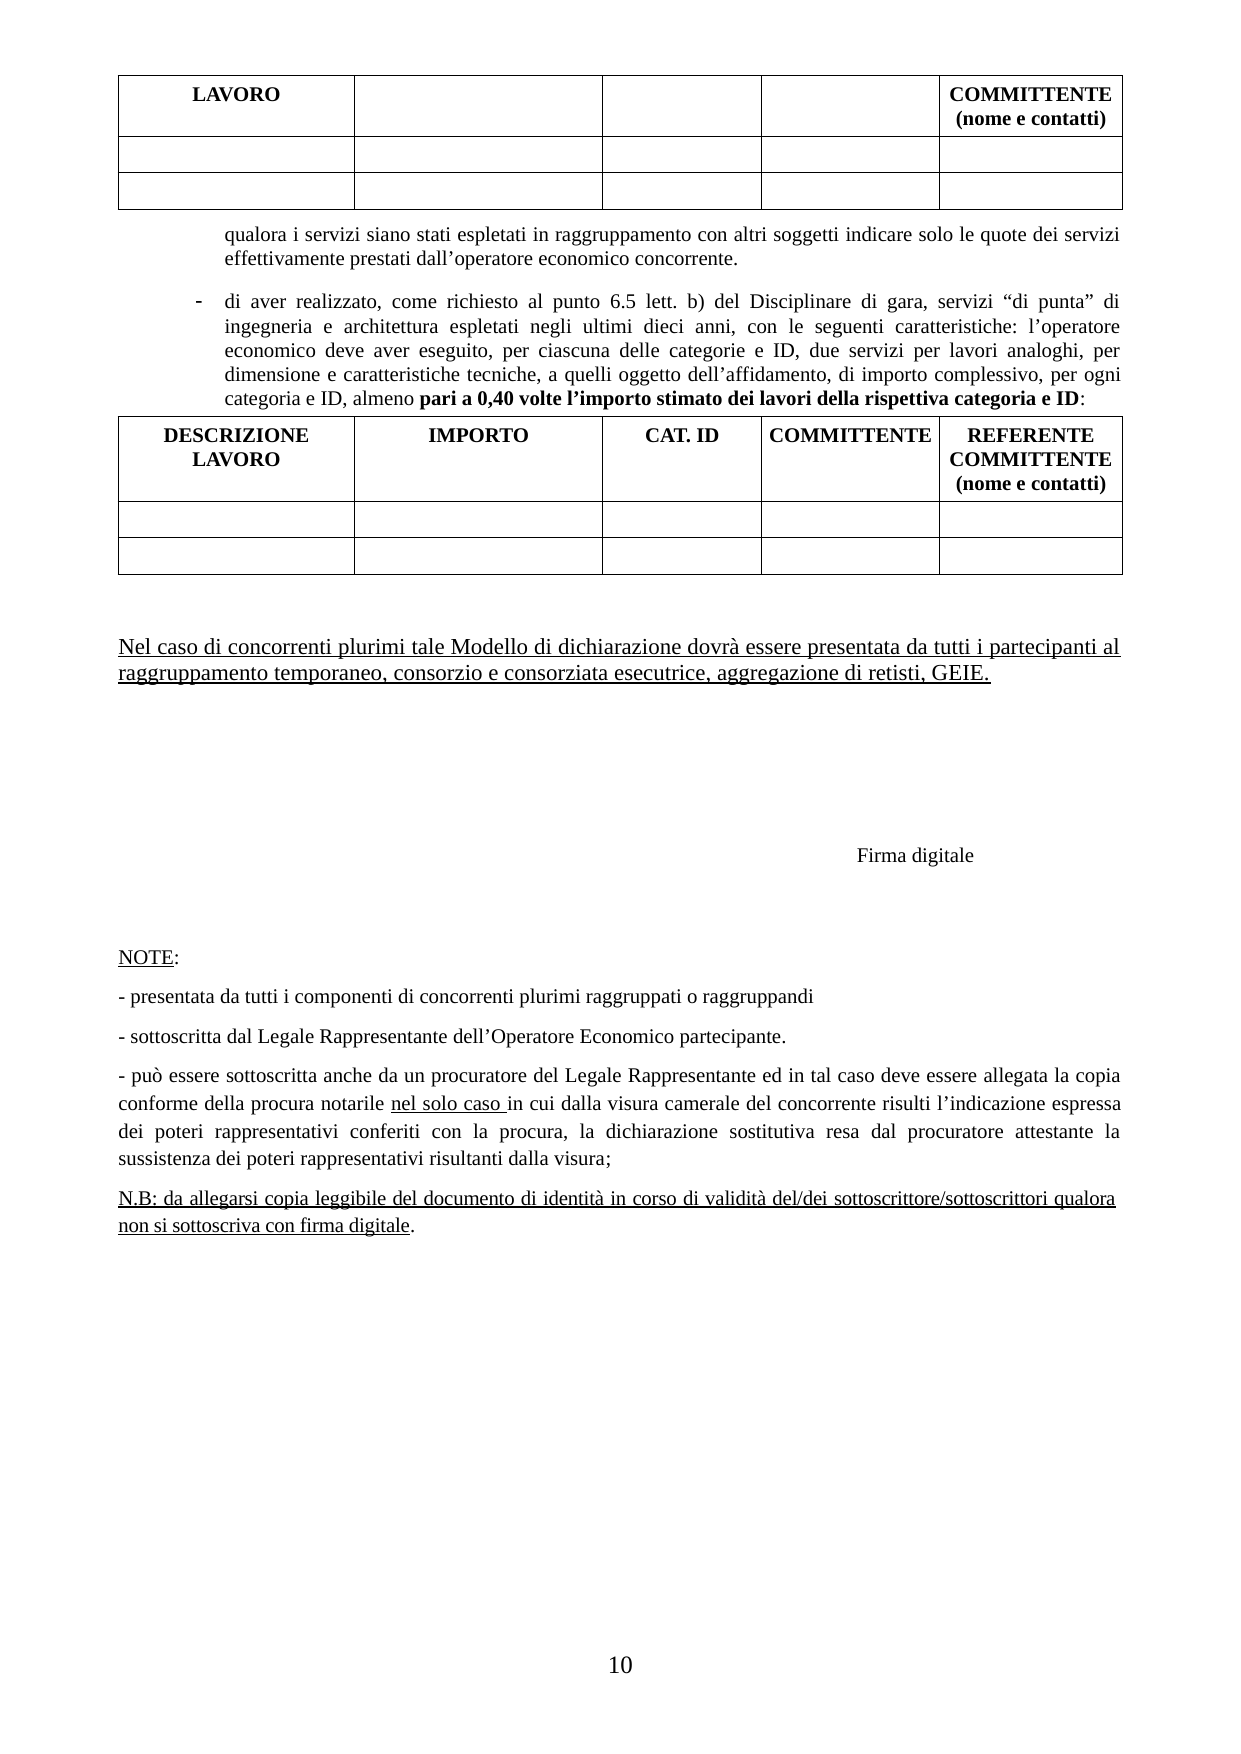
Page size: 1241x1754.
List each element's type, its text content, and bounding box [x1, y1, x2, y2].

table_cell [940, 173, 1122, 209]
table_header [355, 76, 602, 136]
table_header IMPORTO [355, 417, 602, 501]
table_cell [603, 173, 761, 209]
table_cell [762, 173, 939, 209]
table_header LAVORO [119, 76, 354, 136]
table_cell [940, 538, 1122, 574]
list di aver realizzato, come richiesto al punto 6.5 lett. b) del Disciplinare di gara, servizi “di punta” di ingegneria e architettura espletati negli ultimi dieci anni, con le seguenti caratteristiche: l’operatore economico deve aver eseguito, per ciascuna delle categorie e ID, due servizi per lavori analoghi, per dimensione e caratteristiche tecniche, a quelli oggetto dell’affidamento, di importo complessivo, per ogni categoria e ID, almeno pari a 0,40 volte l’importo stimato dei lavori della rispettiva categoria e ID: [195, 287, 1122, 410]
table_cell [355, 502, 602, 537]
table_header [603, 76, 761, 136]
table_cell [603, 502, 761, 537]
table_header COMMITTENTE (nome e contatti) [940, 76, 1122, 136]
table_cell [119, 137, 354, 172]
text Nel caso di concorrenti plurimi tale Modello di dichiarazione dovrà essere presentata da tutti i partecipanti al raggruppamento temporaneo, consorzio e consorziata esecutrice, aggregazione di retisti, GEIE. [118, 633, 1122, 686]
table_cell [940, 137, 1122, 172]
text non si sottoscriva con firma digitale. [118, 1208, 1116, 1237]
table_cell [762, 137, 939, 172]
table_cell [940, 502, 1122, 537]
text - presentata da tutti i componenti di concorrenti plurimi raggruppati o raggruppandi [118, 984, 1122, 1008]
text - può essere sottoscritta anche da un procuratore del Legale Rappresentante ed in tal caso deve essere allegata la copia conforme della procura notarile nel solo caso in cui dalla visura camerale del concorrente risulti l’indicazione espressa dei poteri rappresentativi conferiti con la procura, la dichiarazione sostitutiva resa dal procuratore attestante la sussistenza dei poteri rappresentativi risultanti dalla visura; [118, 1063, 1122, 1170]
table_header CAT. ID [603, 417, 761, 501]
text NOTE: [118, 945, 1122, 969]
table_cell [762, 538, 939, 574]
table_header [762, 76, 939, 136]
table_cell [355, 538, 602, 574]
table_cell [603, 137, 761, 172]
table_header COMMITTENTE [762, 417, 939, 501]
text N.B: da allegarsi copia leggibile del documento di identità in corso di validità del/dei sottoscrittore/sottoscrittori qualora [118, 1186, 1116, 1206]
table_cell [119, 502, 354, 537]
text - sottoscritta dal Legale Rappresentante dell’Operatore Economico partecipante. [118, 1024, 1122, 1048]
table_cell [603, 538, 761, 574]
table_cell [119, 538, 354, 574]
table_header REFERENTE COMMITTENTE (nome e contatti) [940, 417, 1122, 501]
table_cell [762, 502, 939, 537]
table_header DESCRIZIONE LAVORO [119, 417, 354, 501]
list qualora i servizi siano stati espletati in raggruppamento con altri soggetti indicare solo le quote dei servizi effettivamente prestati dall’operatore economico concorrente. [195, 222, 1122, 270]
table_cell [355, 173, 602, 209]
text Firma digitale [118, 843, 1122, 867]
table_cell [355, 137, 602, 172]
table_cell [119, 173, 354, 209]
